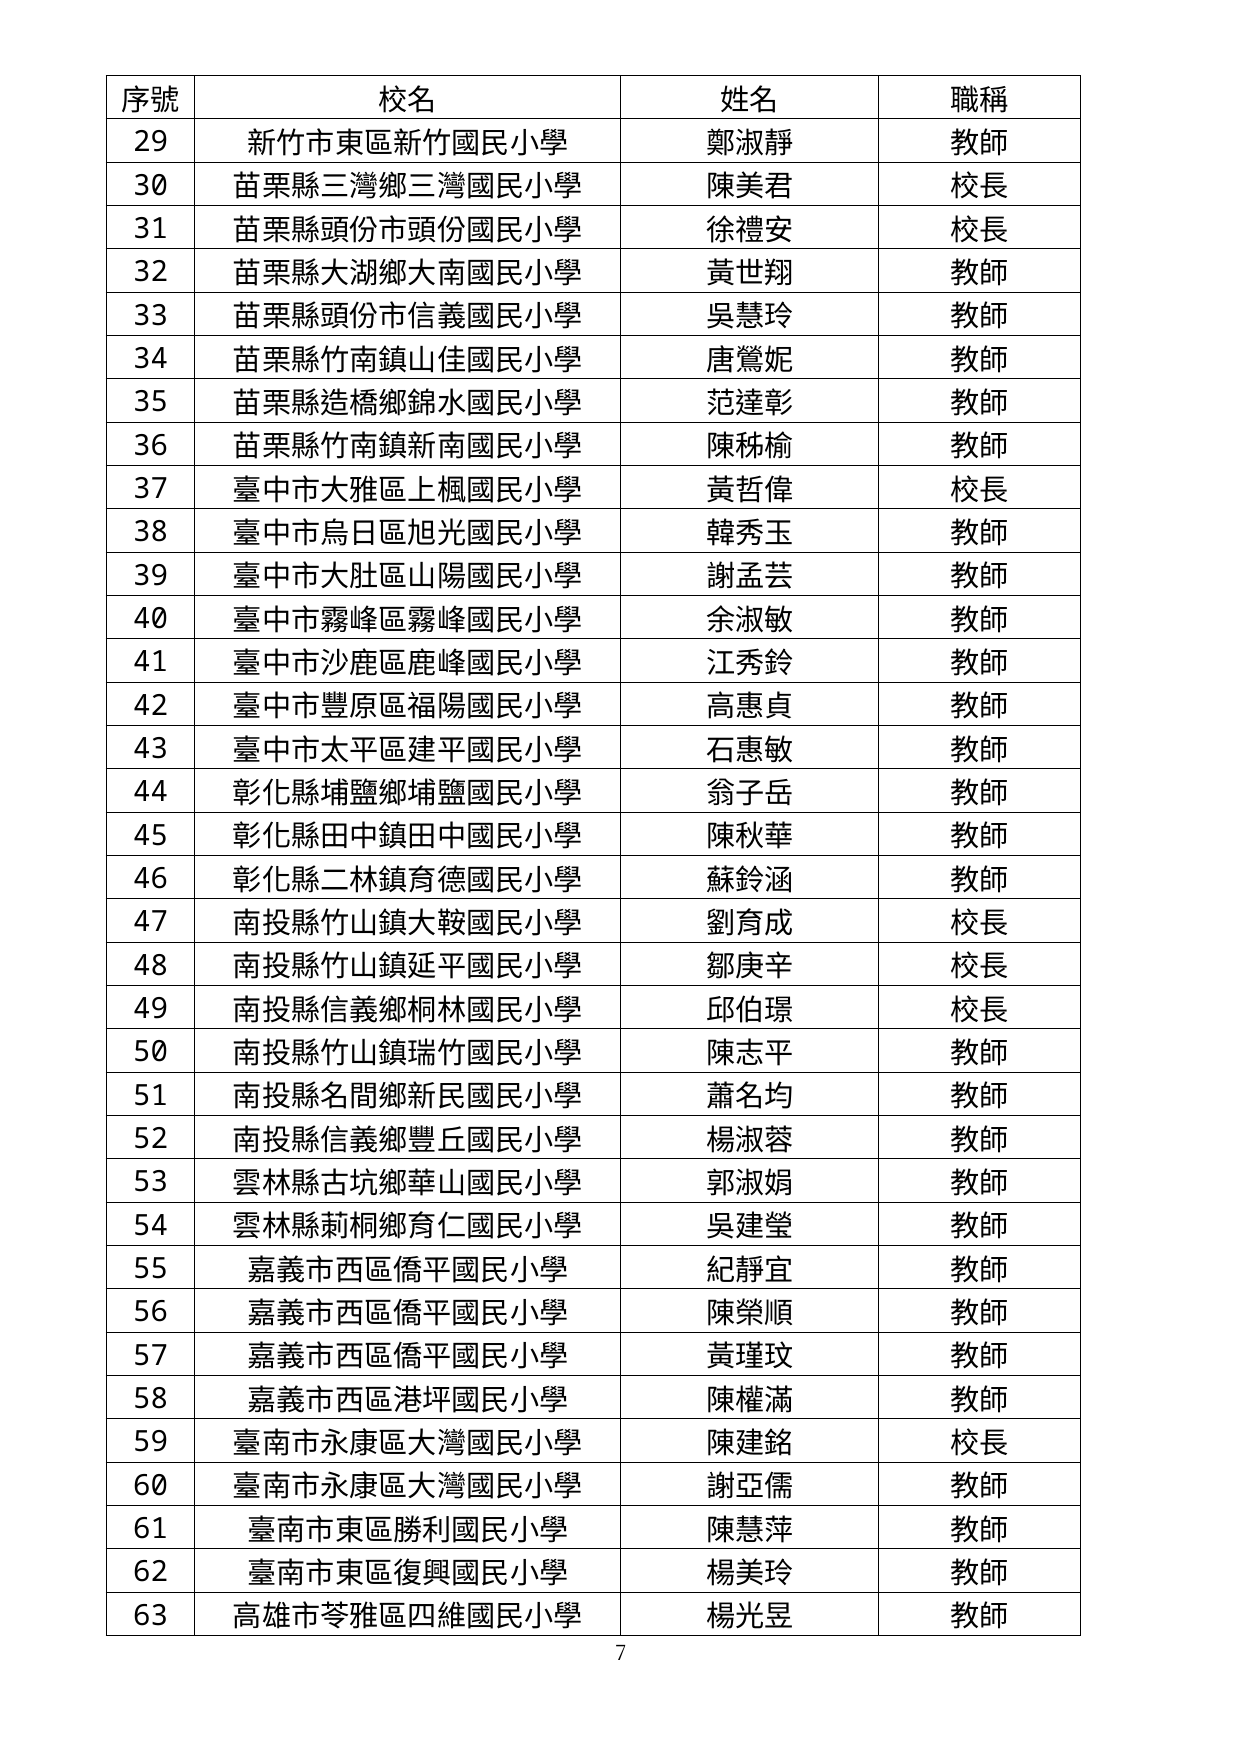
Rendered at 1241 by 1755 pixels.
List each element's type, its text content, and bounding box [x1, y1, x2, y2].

table_cell 63 [107, 1593, 194, 1635]
table_cell 苗栗縣頭份市頭份國民小學 [195, 206, 620, 248]
table_cell 黃世翔 [621, 249, 878, 292]
table_cell 教師 [879, 1203, 1080, 1245]
table_cell 教師 [879, 683, 1080, 725]
table_cell 嘉義市西區僑平國民小學 [195, 1246, 620, 1288]
table_cell 53 [107, 1159, 194, 1202]
table_cell 苗栗縣頭份市信義國民小學 [195, 293, 620, 335]
table_cell 47 [107, 899, 194, 942]
table_cell 46 [107, 856, 194, 898]
table_cell 教師 [879, 1159, 1080, 1202]
table_cell 南投縣信義鄉桐林國民小學 [195, 986, 620, 1028]
table_cell 黃哲偉 [621, 466, 878, 508]
table_cell 陳美君 [621, 163, 878, 205]
table_cell 48 [107, 943, 194, 985]
table_cell 教師 [879, 1506, 1080, 1548]
table_cell 彰化縣田中鎮田中國民小學 [195, 813, 620, 855]
table_cell 30 [107, 163, 194, 205]
table_cell 教師 [879, 1333, 1080, 1375]
table_cell 教師 [879, 596, 1080, 638]
table_cell 高雄市苓雅區四維國民小學 [195, 1593, 620, 1635]
table_header 職稱 [879, 76, 1080, 118]
table_cell 50 [107, 1029, 194, 1072]
table_cell 教師 [879, 813, 1080, 855]
table_cell 臺中市沙鹿區鹿峰國民小學 [195, 639, 620, 682]
table_cell 臺中市大肚區山陽國民小學 [195, 553, 620, 595]
table_cell 教師 [879, 1029, 1080, 1072]
table_header 姓名 [621, 76, 878, 118]
table_cell 蘇鈴涵 [621, 856, 878, 898]
table_cell 52 [107, 1116, 194, 1158]
table_cell 教師 [879, 336, 1080, 378]
table_cell 鄒庚辛 [621, 943, 878, 985]
table_cell 彰化縣二林鎮育德國民小學 [195, 856, 620, 898]
table_header 序號 [107, 76, 194, 118]
table_cell 高惠貞 [621, 683, 878, 725]
table_cell 教師 [879, 423, 1080, 465]
table_cell 31 [107, 206, 194, 248]
table_cell 55 [107, 1246, 194, 1288]
table_cell 南投縣竹山鎮延平國民小學 [195, 943, 620, 985]
table_cell 43 [107, 726, 194, 768]
table_cell 39 [107, 553, 194, 595]
table_cell 徐禮安 [621, 206, 878, 248]
table_cell 臺南市東區復興國民小學 [195, 1549, 620, 1592]
table_cell 42 [107, 683, 194, 725]
table_cell 石惠敏 [621, 726, 878, 768]
table_cell 教師 [879, 119, 1080, 162]
table_cell 陳權滿 [621, 1376, 878, 1418]
table_cell 臺南市東區勝利國民小學 [195, 1506, 620, 1548]
table_cell 劉育成 [621, 899, 878, 942]
table_cell 教師 [879, 639, 1080, 682]
table_cell 校長 [879, 899, 1080, 942]
table_header 校名 [195, 76, 620, 118]
table_cell 教師 [879, 293, 1080, 335]
table_cell 62 [107, 1549, 194, 1592]
table_cell 邱伯璟 [621, 986, 878, 1028]
table_cell 翁子岳 [621, 769, 878, 812]
table_cell 校長 [879, 1419, 1080, 1462]
table_cell 教師 [879, 1463, 1080, 1505]
table_cell 楊淑蓉 [621, 1116, 878, 1158]
table_cell 38 [107, 509, 194, 552]
table_cell 臺中市太平區建平國民小學 [195, 726, 620, 768]
table_cell 教師 [879, 1593, 1080, 1635]
table_cell 嘉義市西區僑平國民小學 [195, 1333, 620, 1375]
table_cell 教師 [879, 726, 1080, 768]
table_cell 陳志平 [621, 1029, 878, 1072]
table_cell 41 [107, 639, 194, 682]
table_cell 校長 [879, 466, 1080, 508]
table_cell 黃瑾玟 [621, 1333, 878, 1375]
table_cell 南投縣信義鄉豐丘國民小學 [195, 1116, 620, 1158]
table_cell 臺中市霧峰區霧峰國民小學 [195, 596, 620, 638]
table_cell 臺中市大雅區上楓國民小學 [195, 466, 620, 508]
table_cell 34 [107, 336, 194, 378]
table_cell 56 [107, 1289, 194, 1332]
table_cell 教師 [879, 1289, 1080, 1332]
table_cell 嘉義市西區僑平國民小學 [195, 1289, 620, 1332]
table_cell 教師 [879, 509, 1080, 552]
table_cell 臺中市豐原區福陽國民小學 [195, 683, 620, 725]
table_cell 29 [107, 119, 194, 162]
table_cell 60 [107, 1463, 194, 1505]
table_cell 教師 [879, 553, 1080, 595]
table_cell 南投縣竹山鎮大鞍國民小學 [195, 899, 620, 942]
table_cell 韓秀玉 [621, 509, 878, 552]
table_cell 蕭名均 [621, 1073, 878, 1115]
table_cell 54 [107, 1203, 194, 1245]
table_cell 教師 [879, 856, 1080, 898]
table_cell 南投縣竹山鎮瑞竹國民小學 [195, 1029, 620, 1072]
table_cell 49 [107, 986, 194, 1028]
table_cell 苗栗縣三灣鄉三灣國民小學 [195, 163, 620, 205]
table_cell 臺南市永康區大灣國民小學 [195, 1463, 620, 1505]
table_cell 陳秋華 [621, 813, 878, 855]
table_cell 臺南市永康區大灣國民小學 [195, 1419, 620, 1462]
table_cell 40 [107, 596, 194, 638]
table_cell 校長 [879, 206, 1080, 248]
table_cell 37 [107, 466, 194, 508]
table_cell 61 [107, 1506, 194, 1548]
table_cell 教師 [879, 1376, 1080, 1418]
table_cell 苗栗縣竹南鎮新南國民小學 [195, 423, 620, 465]
table_cell 校長 [879, 986, 1080, 1028]
table_cell 校長 [879, 943, 1080, 985]
table_cell 教師 [879, 1073, 1080, 1115]
table_cell 謝孟芸 [621, 553, 878, 595]
table_cell 臺中市烏日區旭光國民小學 [195, 509, 620, 552]
table_cell 新竹市東區新竹國民小學 [195, 119, 620, 162]
table_cell 58 [107, 1376, 194, 1418]
table_cell 教師 [879, 249, 1080, 292]
table_cell 32 [107, 249, 194, 292]
table_cell 郭淑娟 [621, 1159, 878, 1202]
table_cell 江秀鈴 [621, 639, 878, 682]
table_cell 紀靜宜 [621, 1246, 878, 1288]
table_cell 苗栗縣大湖鄉大南國民小學 [195, 249, 620, 292]
table_cell 楊光昱 [621, 1593, 878, 1635]
table_cell 謝亞儒 [621, 1463, 878, 1505]
table_cell 35 [107, 379, 194, 422]
table_cell 45 [107, 813, 194, 855]
table_cell 教師 [879, 1549, 1080, 1592]
table_cell 苗栗縣竹南鎮山佳國民小學 [195, 336, 620, 378]
table_cell 鄭淑靜 [621, 119, 878, 162]
table_cell 教師 [879, 379, 1080, 422]
table_cell 南投縣名間鄉新民國民小學 [195, 1073, 620, 1115]
table_cell 校長 [879, 163, 1080, 205]
table_cell 余淑敏 [621, 596, 878, 638]
table_cell 雲林縣莿桐鄉育仁國民小學 [195, 1203, 620, 1245]
table_cell 陳建銘 [621, 1419, 878, 1462]
table_cell 吳建瑩 [621, 1203, 878, 1245]
table_cell 苗栗縣造橋鄉錦水國民小學 [195, 379, 620, 422]
table_cell 33 [107, 293, 194, 335]
table_cell 57 [107, 1333, 194, 1375]
table_cell 范達彰 [621, 379, 878, 422]
table_cell 唐鶯妮 [621, 336, 878, 378]
table_cell 彰化縣埔鹽鄉埔鹽國民小學 [195, 769, 620, 812]
table_cell 吳慧玲 [621, 293, 878, 335]
table_cell 雲林縣古坑鄉華山國民小學 [195, 1159, 620, 1202]
table_cell 36 [107, 423, 194, 465]
table_cell 楊美玲 [621, 1549, 878, 1592]
table_cell 陳秭榆 [621, 423, 878, 465]
table_cell 教師 [879, 1116, 1080, 1158]
table_cell 教師 [879, 769, 1080, 812]
table_cell 51 [107, 1073, 194, 1115]
table_cell 59 [107, 1419, 194, 1462]
table_cell 44 [107, 769, 194, 812]
table_cell 陳榮順 [621, 1289, 878, 1332]
table_cell 嘉義市西區港坪國民小學 [195, 1376, 620, 1418]
table_cell 教師 [879, 1246, 1080, 1288]
table_cell 陳慧萍 [621, 1506, 878, 1548]
